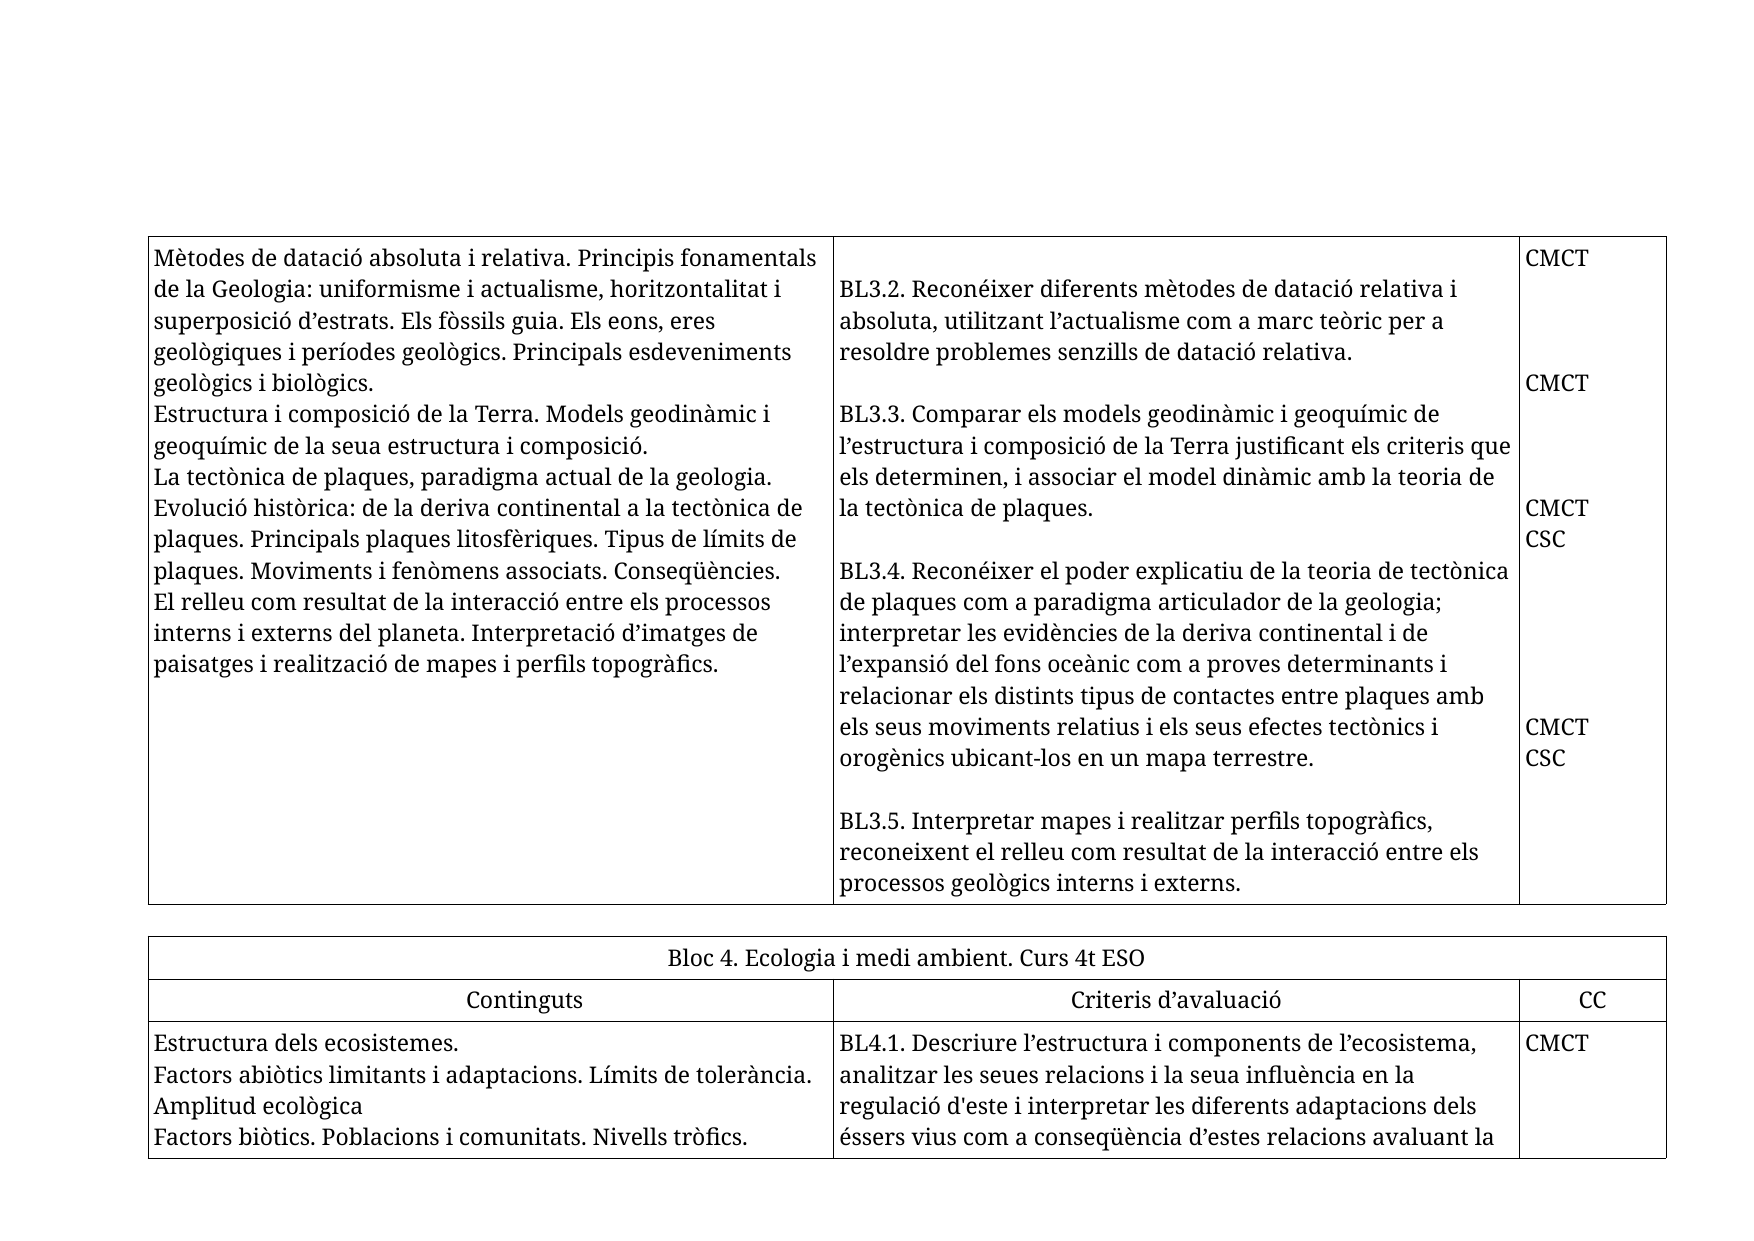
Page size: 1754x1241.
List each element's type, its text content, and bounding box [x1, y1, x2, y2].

table_cell CMCT [1520, 1022, 1666, 1158]
table_cell Estructura dels ecosistemes. Factors abiòtics limitants i adaptacions. Límits de tolerància. Amplitud ecològica Factors biòtics. Poblacions i comunitats. Nivells tròfics. [149, 1022, 833, 1158]
table_cell Criteris d’avaluació [834, 980, 1519, 1021]
table_cell CMCT CMCT CMCT CSC CMCT CSC [1520, 237, 1666, 904]
table_cell BL4.1. Descriure l’estructura i components de l’ecosistema, analitzar les seues relacions i la seua influència en la regulació d'este i interpretar les diferents adaptacions dels éssers vius com a conseqüència d’estes relacions avaluant la [834, 1022, 1519, 1158]
table_cell Mètodes de datació absoluta i relativa. Principis fonamentals de la Geologia: uniformisme i actualisme, horitzontalitat i superposició d’estrats. Els fòssils guia. Els eons, eres geològiques i períodes geològics. Principals esdeveniments geològics i biològics. Estructura i composició de la Terra. Models geodinàmic i geoquímic de la seua estructura i composició. La tectònica de plaques, paradigma actual de la geologia. Evolució històrica: de la deriva continental a la tectònica de plaques. Principals plaques litosfèriques. Tipus de límits de plaques. Moviments i fenòmens associats. Conseqüències. El relleu com resultat de la interacció entre els processos interns i externs del planeta. Interpretació d’imatges de paisatges i realització de mapes i perfils topogràfics. [149, 237, 833, 904]
table_cell BL3.2. Reconéixer diferents mètodes de datació relativa i absoluta, utilitzant l’actualisme com a marc teòric per a resoldre problemes senzills de datació relativa. BL3.3. Comparar els models geodinàmic i geoquímic de l’estructura i composició de la Terra justificant els criteris que els determinen, i associar el model dinàmic amb la teoria de la tectònica de plaques. BL3.4. Reconéixer el poder explicatiu de la teoria de tectònica de plaques com a paradigma articulador de la geologia; interpretar les evidències de la deriva continental i de l’expansió del fons oceànic com a proves determinants i relacionar els distints tipus de contactes entre plaques amb els seus moviments relatius i els seus efectes tectònics i orogènics ubicant-los en un mapa terrestre. BL3.5. Interpretar mapes i realitzar perfils topogràfics, reconeixent el relleu com resultat de la interacció entre els processos geològics interns i externs. [834, 237, 1519, 904]
table_header Bloc 4. Ecologia i medi ambient. Curs 4t ESO [149, 937, 1666, 978]
table_cell Continguts [149, 980, 833, 1021]
table_cell CC [1520, 980, 1666, 1021]
